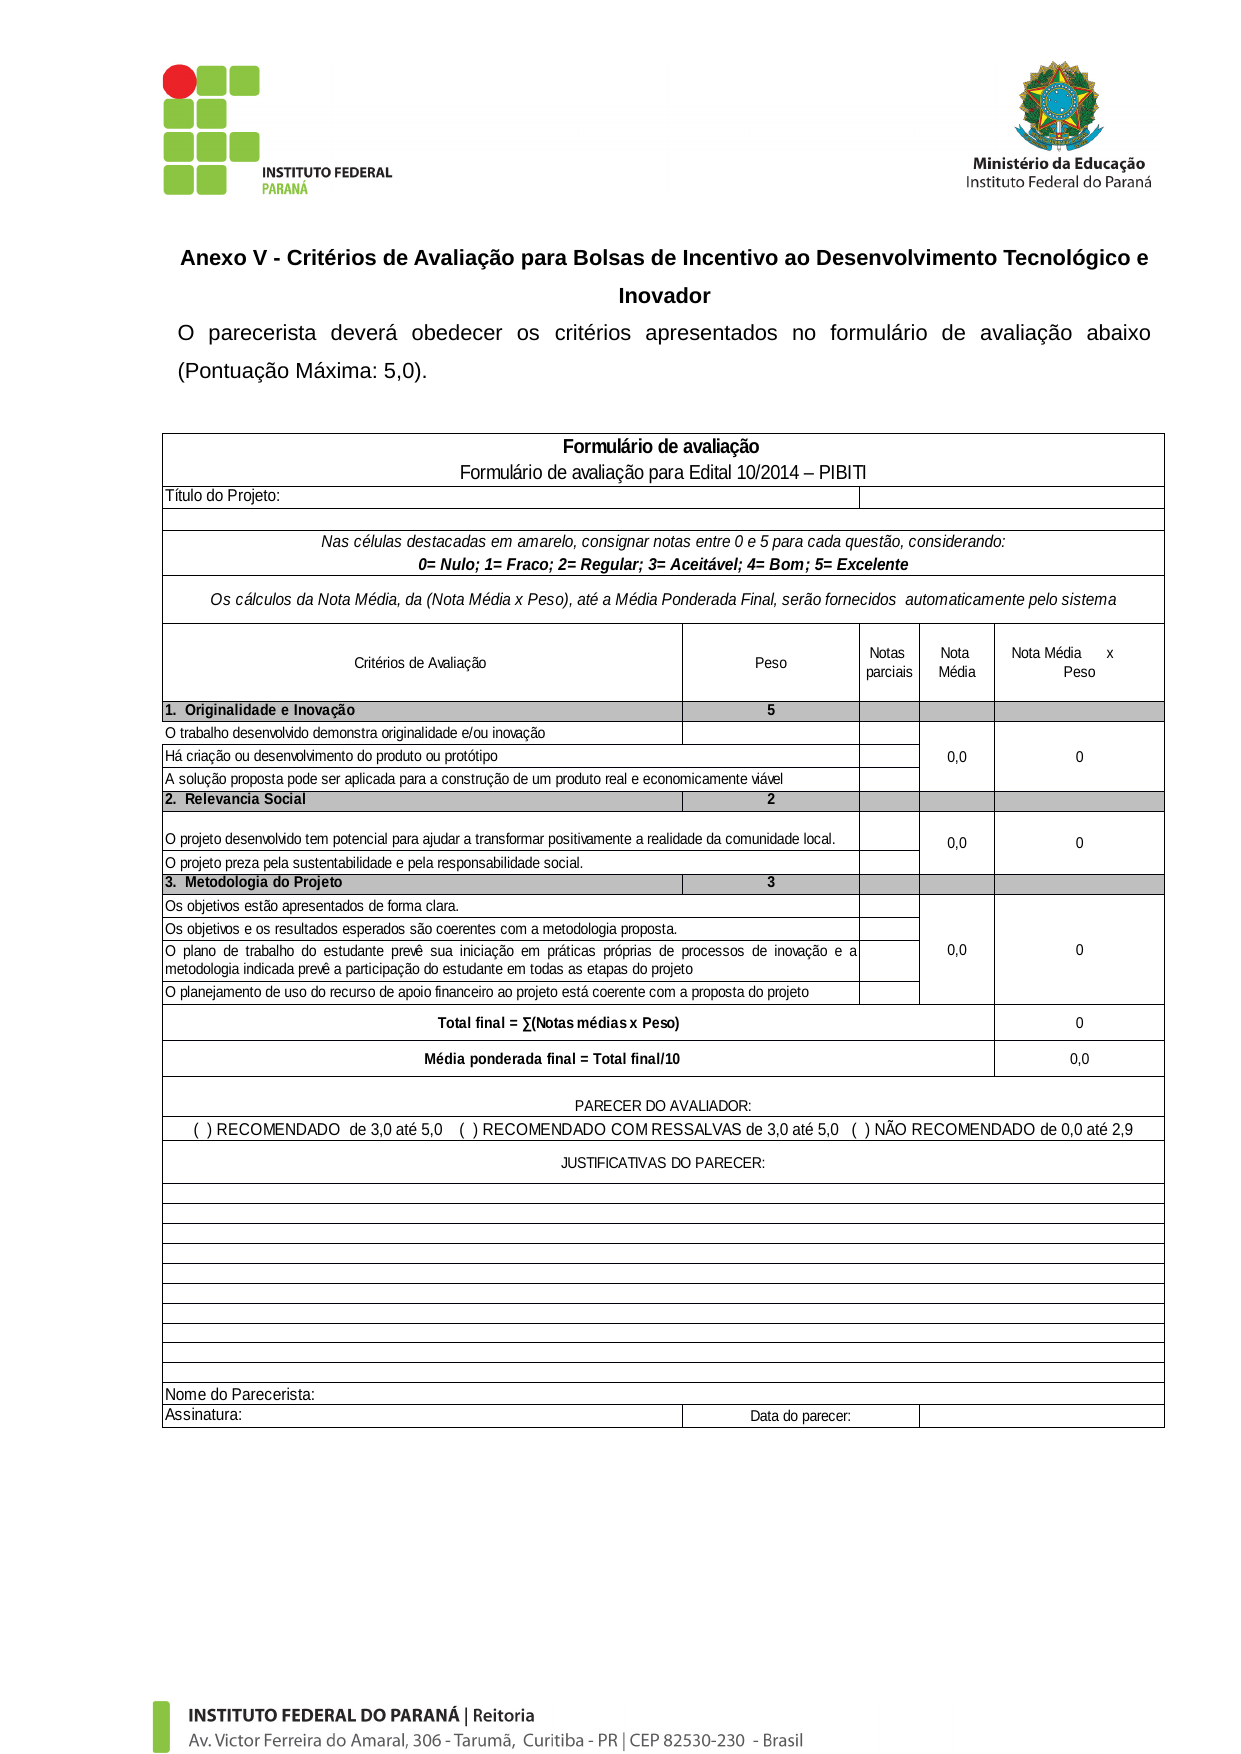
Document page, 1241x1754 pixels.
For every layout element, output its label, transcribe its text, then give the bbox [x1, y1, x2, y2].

picture [152, 1699, 1098, 1754]
text Anexo V - Critérios de Avaliação para Bolsas de Incentivo ao Desenvolvimento Tecnológico e Inovador [177, 245, 1152, 308]
picture [162, 61, 1166, 195]
text O parecerista deverá obedecer os critérios apresentados no formulário de avaliação abaixo (Pontuação Máxima: 5,0). [177, 320, 1152, 383]
